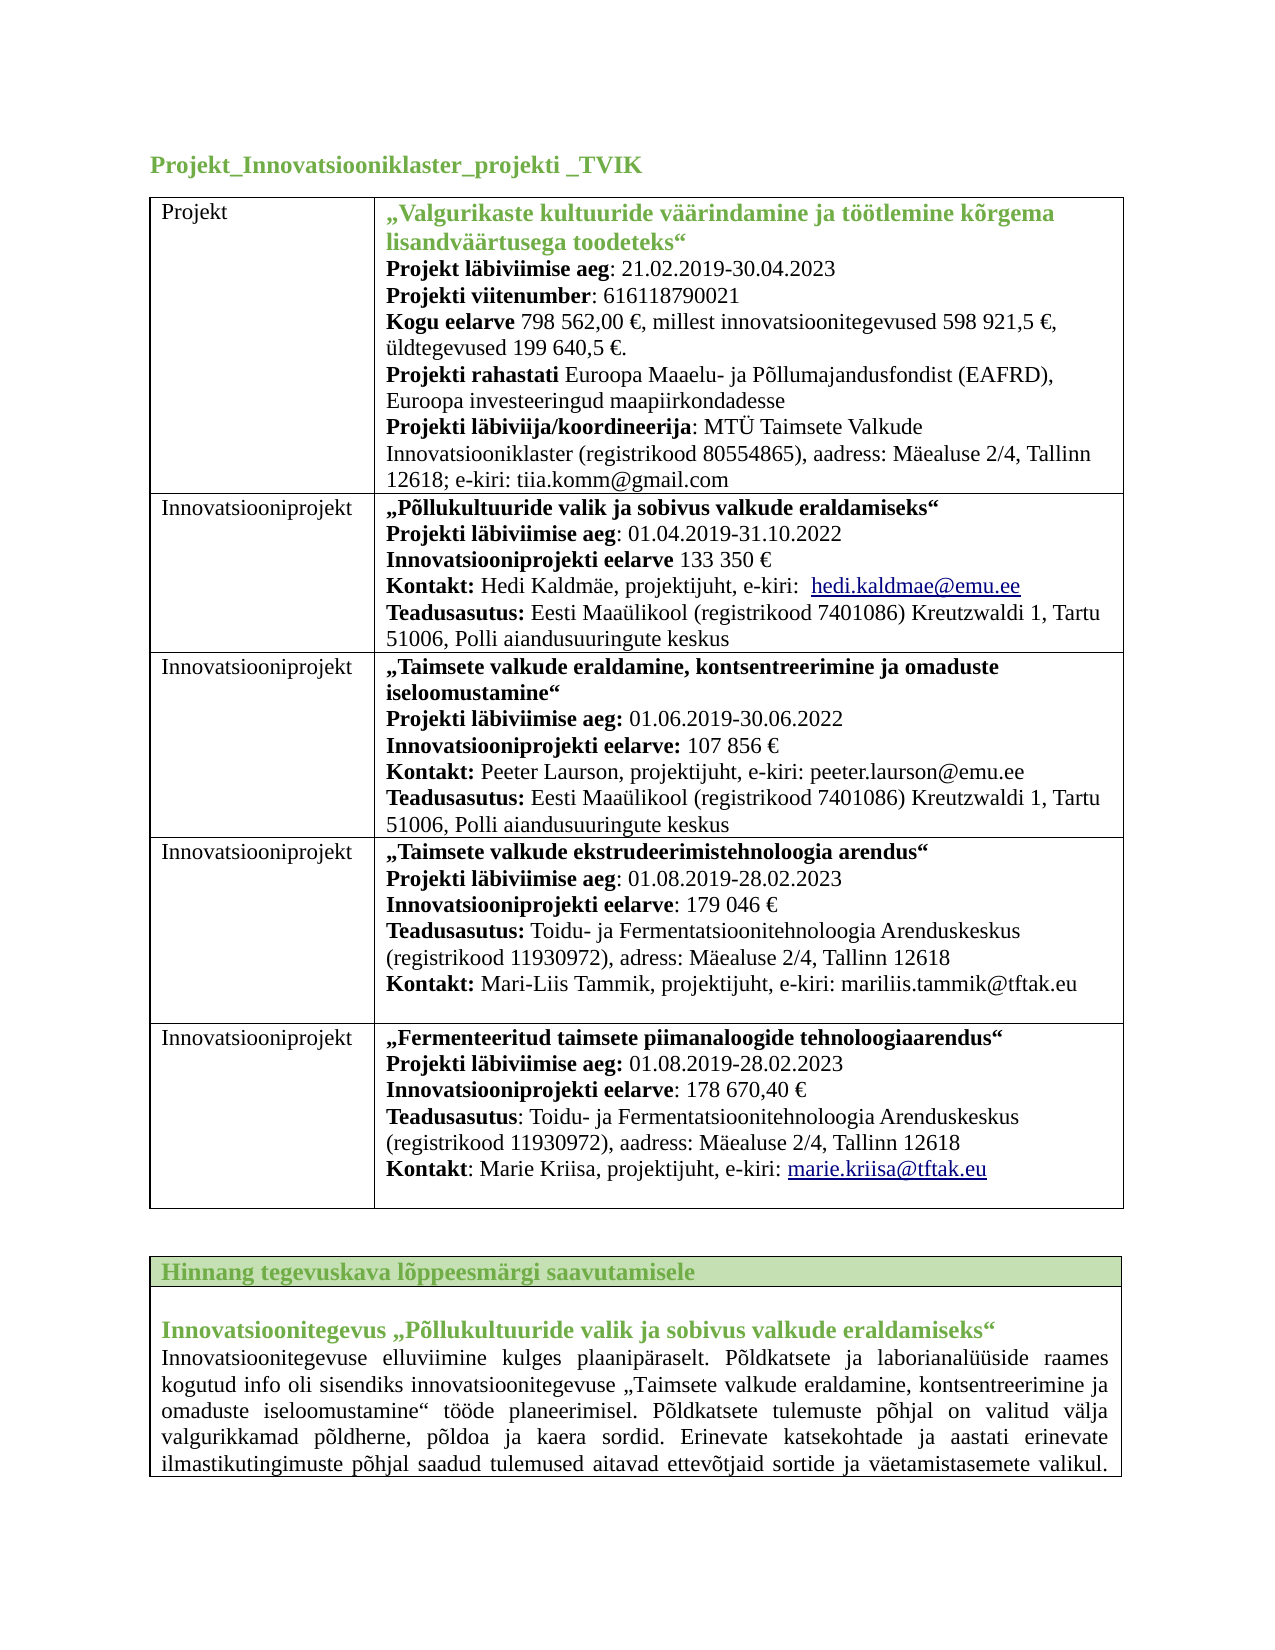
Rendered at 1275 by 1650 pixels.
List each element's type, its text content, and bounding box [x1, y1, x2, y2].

table_cell Innovatsiooniprojekt [151, 653, 374, 837]
table_cell „Fermenteeritud taimsete piimanaloogide tehnoloogiaarendus“ Projekti läbiviimise aeg: 01.08.2019-28.02.2023 Innovatsiooniprojekti eelarve: 178 670,40 € Teadusasutus: Toidu- ja Fermentatsioonitehnoloogia Arenduskeskus (registrikood 11930972), aadress: Mäealuse 2/4, Tallinn 12618 Kontakt: Marie Kriisa, projektijuht, e-kiri: marie.kriisa@tftak.eu [375, 1024, 1123, 1208]
table_cell „Taimsete valkude ekstrudeerimistehnoloogia arendus“ Projekti läbiviimise aeg: 01.08.2019-28.02.2023 Innovatsiooniprojekti eelarve: 179 046 € Teadusasutus: Toidu- ja Fermentatsioonitehnoloogia Arenduskeskus (registrikood 11930972), adress: Mäealuse 2/4, Tallinn 12618 Kontakt: Mari-Liis Tammik, projektijuht, e-kiri: mariliis.tammik@tftak.eu [375, 838, 1123, 1023]
table_cell Innovatsiooniprojekt [151, 1024, 374, 1208]
text Projekt_Innovatsiooniklaster_projekti _TVIK [150, 150, 1125, 179]
table_cell Innovatsiooniprojekt [151, 838, 374, 1023]
table_header Projekt [151, 198, 374, 492]
table_cell „Taimsete valkude eraldamine, kontsentreerimine ja omaduste iseloomustamine“ Projekti läbiviimise aeg: 01.06.2019-30.06.2022 Innovatsiooniprojekti eelarve: 107 856 € Kontakt: Peeter Laurson, projektijuht, e-kiri: peeter.laurson@emu.ee Teadusasutus: Eesti Maaülikool (registrikood 7401086) Kreutzwaldi 1, Tartu 51006, Polli aiandusuuringute keskus [375, 653, 1123, 837]
table_cell „Põllukultuuride valik ja sobivus valkude eraldamiseks“ Projekti läbiviimise aeg: 01.04.2019-31.10.2022 Innovatsiooniprojekti eelarve 133 350 € Kontakt: Hedi Kaldmäe, projektijuht, e-kiri: hedi.kaldmae@emu.ee Teadusasutus: Eesti Maaülikool (registrikood 7401086) Kreutzwaldi 1, Tartu 51006, Polli aiandusuuringute keskus [375, 494, 1123, 652]
table_header „Valgurikaste kultuuride väärindamine ja töötlemine kõrgema lisandväärtusega toodeteks“ Projekt läbiviimise aeg: 21.02.2019-30.04.2023 Projekti viitenumber: 616118790021 Kogu eelarve 798 562,00 €, millest innovatsioonitegevused 598 921,5 €, üldtegevused 199 640,5 €. Projekti rahastati Euroopa Maaelu- ja Põllumajandusfondist (EAFRD), Euroopa investeeringud maapiirkondadesse Projekti läbiviija/koordineerija: MTÜ Taimsete Valkude Innovatsiooniklaster (registrikood 80554865), aadress: Mäealuse 2/4, Tallinn 12618; e-kiri: tiia.komm@gmail.com [375, 198, 1123, 492]
table_cell Innovatsioonitegevus „Põllukultuuride valik ja sobivus valkude eraldamiseks“ Innovatsioonitegevuse elluviimine kulges plaanipäraselt. Põldkatsete ja laborianalüüside raames kogutud info oli sisendiks innovatsioonitegevuse „Taimsete valkude eraldamine, kontsentreerimine ja omaduste iseloomustamine“ tööde planeerimisel. Põldkatsete tulemuste põhjal on valitud välja valgurikkamad põldherne, põldoa ja kaera sordid. Erinevate katsekohtade ja aastati erinevate ilmastikutingimuste põhjal saadud tulemused aitavad ettevõtjaid sortide ja väetamistasemete valikul. [151, 1287, 1121, 1476]
table_header Hinnang tegevuskava lõppeesmärgi saavutamisele [151, 1257, 1121, 1286]
table_cell Innovatsiooniprojekt [151, 494, 374, 652]
